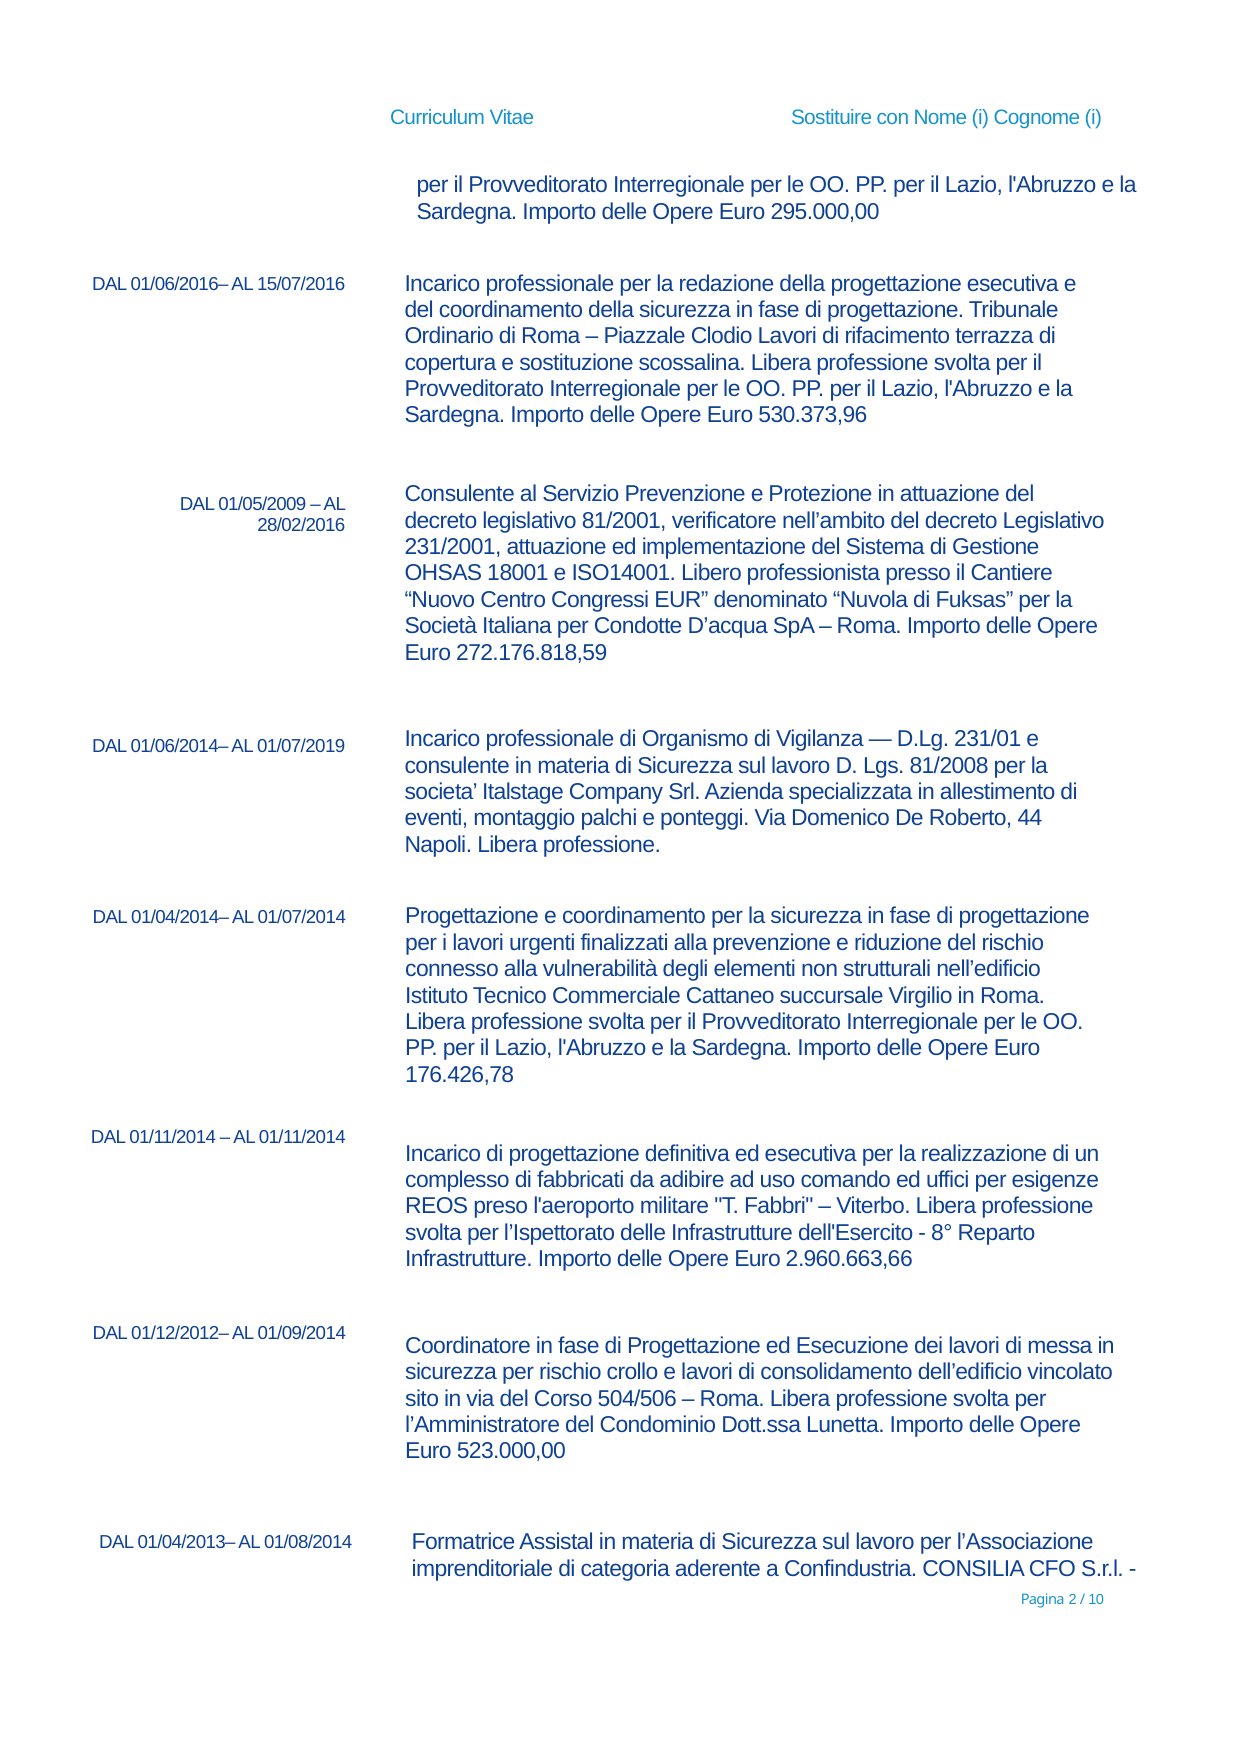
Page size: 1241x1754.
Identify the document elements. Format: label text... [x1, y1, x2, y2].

table_header Progettazione e coordinamento per la sicurezza in fase di progettazione per i lavori urgenti finalizzati alla prevenzione e riduzione del rischio connesso alla vulnerabilità degli elementi non strutturali nell’edificio Istituto Tecnico Commerciale Cattaneo succursale Virgilio in Roma. Libera professione svolta per il Provveditorato Interregionale per le OO. PP. per il Lazio, l'Abruzzo e la Sardegna. Importo delle Opere Euro 176.426,78 Incarico di progettazione definitiva ed esecutiva per la realizzazione di un complesso di fabbricati da adibire ad uso comando ed uffici per esigenze REOS preso l'aeroporto militare "T. Fabbri" – Viterbo. Libera professione svolta per l’Ispettorato delle Infrastrutture dell'Esercito - 8° Reparto Infrastrutture. Importo delle Opere Euro 2.960.663,66 [376, 903, 1140, 1332]
table_header [0, 171, 387, 250]
table_cell per il Provveditorato Interregionale per le OO. PP. per il Lazio, l'Abruzzo e la Sardegna. Importo delle Opere Euro 295.000,00 [387, 171, 1137, 250]
table_header DAL 01/06/2016– AL 15/07/2016 daL 01/05/2009 – aL 28/02/2016 daL 01/06/2014– aL 01/07/2019 [89, 270, 375, 883]
table_cell Coordinatore in fase di Progettazione ed Esecuzione dei lavori di messa in sicurezza per rischio crollo e lavori di consolidamento dell’edificio vincolato sito in via del Corso 504/506 – Roma. Libera professione svolta per l’Amministratore del Condominio Dott.ssa Lunetta. Importo delle Opere Euro 523.000,00 [376, 1332, 1140, 1490]
table_header Formatrice Assistal in materia di Sicurezza sul lavoro per l’Associazione imprenditoriale di categoria aderente a Confindustria. CONSILIA CFO S.r.l. [382, 1528, 1164, 1589]
table_header Incarico professionale per la redazione della progettazione esecutiva e del coordinamento della sicurezza in fase di progettazione. Tribunale Ordinario di Roma – Piazzale Clodio Lavori di rifacimento terrazza di copertura e sostituzione scossalina. Libera professione svolta per il Provveditorato Interregionale per le OO. PP. per il Lazio, l'Abruzzo e la Sardegna. Importo delle Opere Euro 530.373,96 Consulente al Servizio Prevenzione e Protezione in attuazione del decreto legislativo 81/2001, verificatore nell’ambito del decreto Legislativo 231/2001, attuazione ed implementazione del Sistema di Gestione OHSAS 18001 e ISO14001. Libero professionista presso il Cantiere “Nuovo Centro Congressi EUR” denominato “Nuvola di Fuksas” per la Società Italiana per Condotte D’acqua SpA – Roma. Importo delle Opere Euro 272.176.818,59 [375, 270, 1138, 725]
table_header DAL 01/04/2014– AL 01/07/2014 daL 01/11/2014 – aL 01/11/2014 daL 01/12/2012– aL 01/09/2014 [89, 903, 376, 1490]
table_cell Incarico professionale di Organismo di Vigilanza — D.Lg. 231/01 e consulente in materia di Sicurezza sul lavoro D. Lgs. 81/2008 per la societa’ Italstage Company Srl. Azienda specializzata in allestimento di eventi, montaggio palchi e ponteggi. Via Domenico De Roberto, 44 Napoli. Libera professione. [375, 725, 1138, 883]
table_header daL 01/04/2013– aL 01/08/2014 [89, 1528, 382, 1589]
